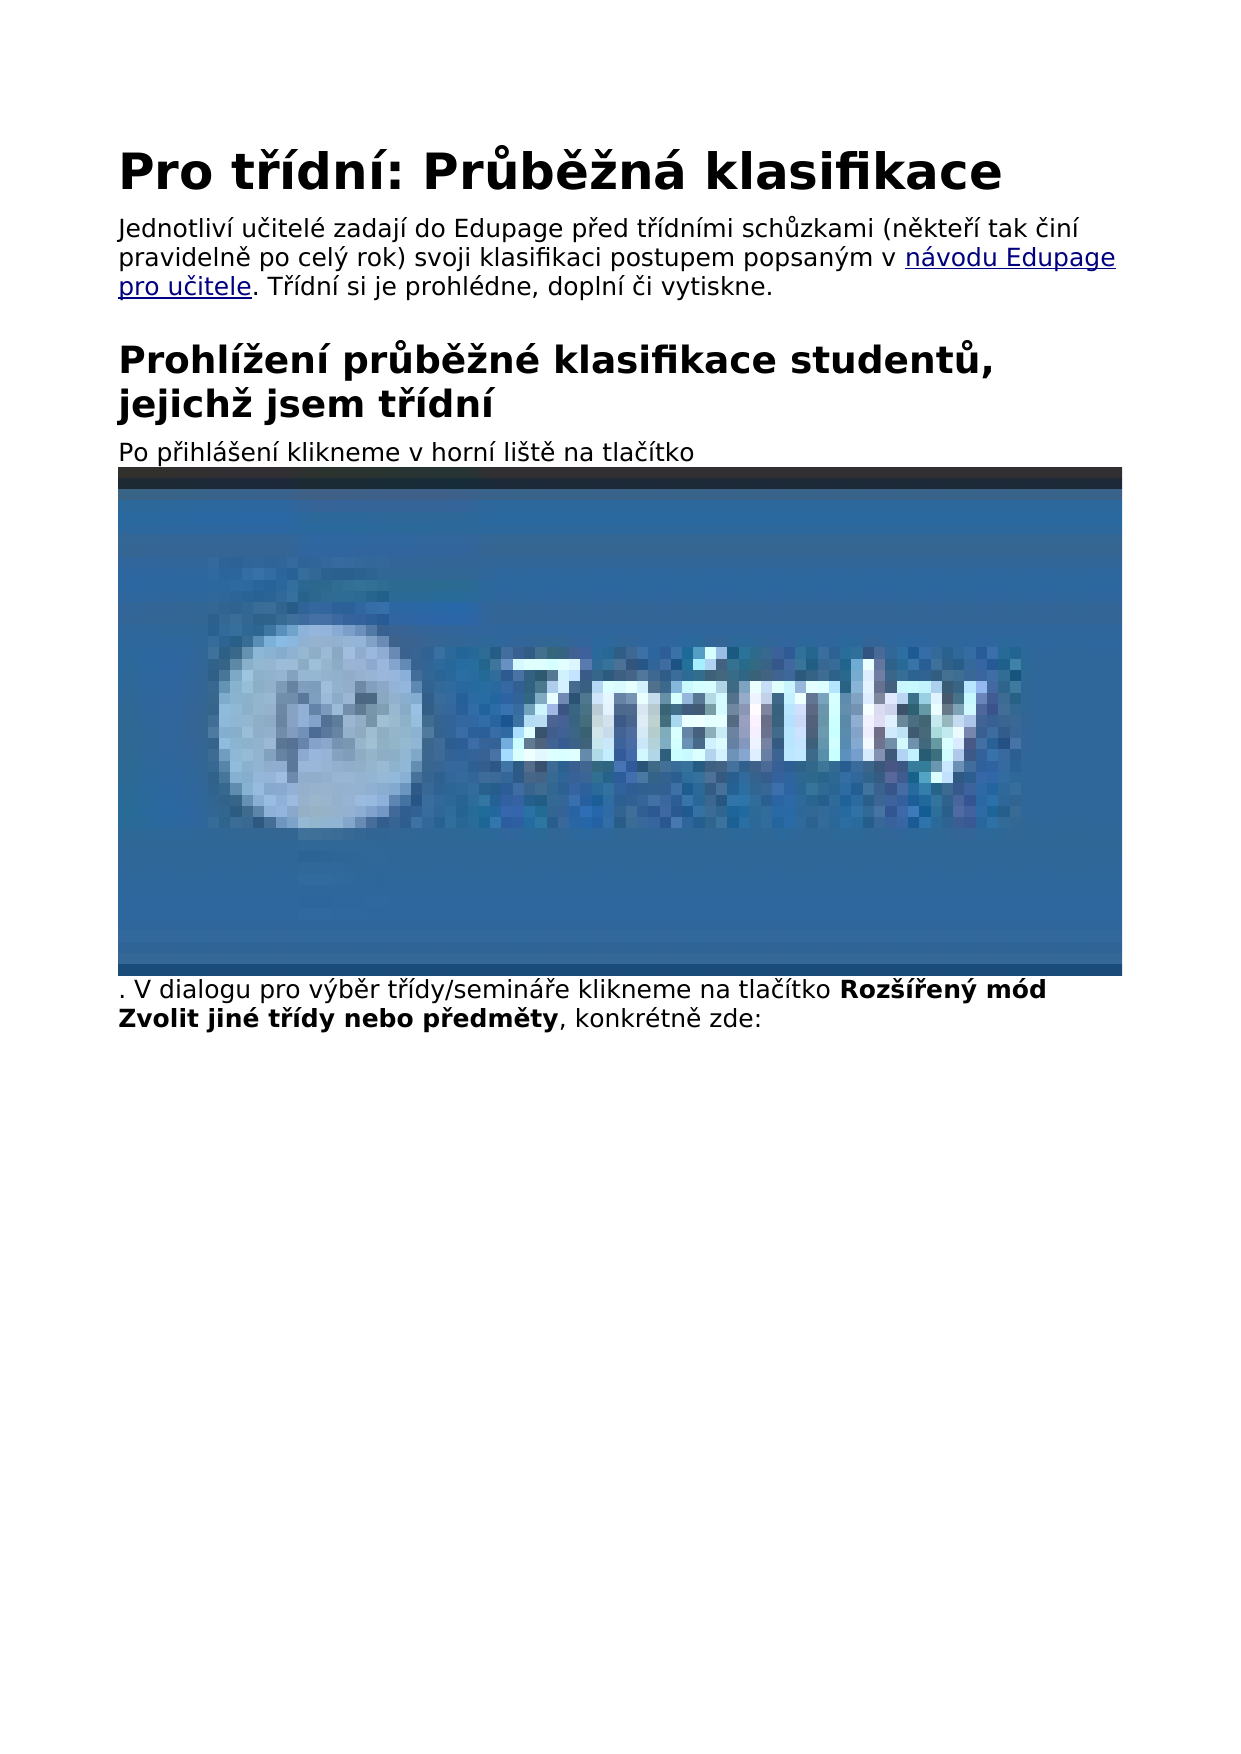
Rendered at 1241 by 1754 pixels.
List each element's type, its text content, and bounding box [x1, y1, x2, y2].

picture [118, 467, 1123, 976]
subtitle Pro třídní: Průběžná klasifikace [118, 143, 1122, 201]
text Po přihlášení klikneme v horní liště na tlačítko [118, 439, 1122, 467]
text . V dialogu pro výběr třídy/semináře klikneme na tlačítko Rozšířený mód Zvolit jiné třídy nebo předměty, konkrétně zde: [118, 976, 1122, 1034]
subtitle Prohlížení průběžné klasifikace studentů, jejichž jsem třídní [118, 339, 1122, 426]
text Jednotliví učitelé zadají do Edupage před třídními schůzkami (někteří tak činí pravidelně po celý rok) svoji klasifikaci postupem popsaným v návodu Edupage pro učitele. Třídní si je prohlédne, doplní či vytiskne. [118, 214, 1122, 301]
